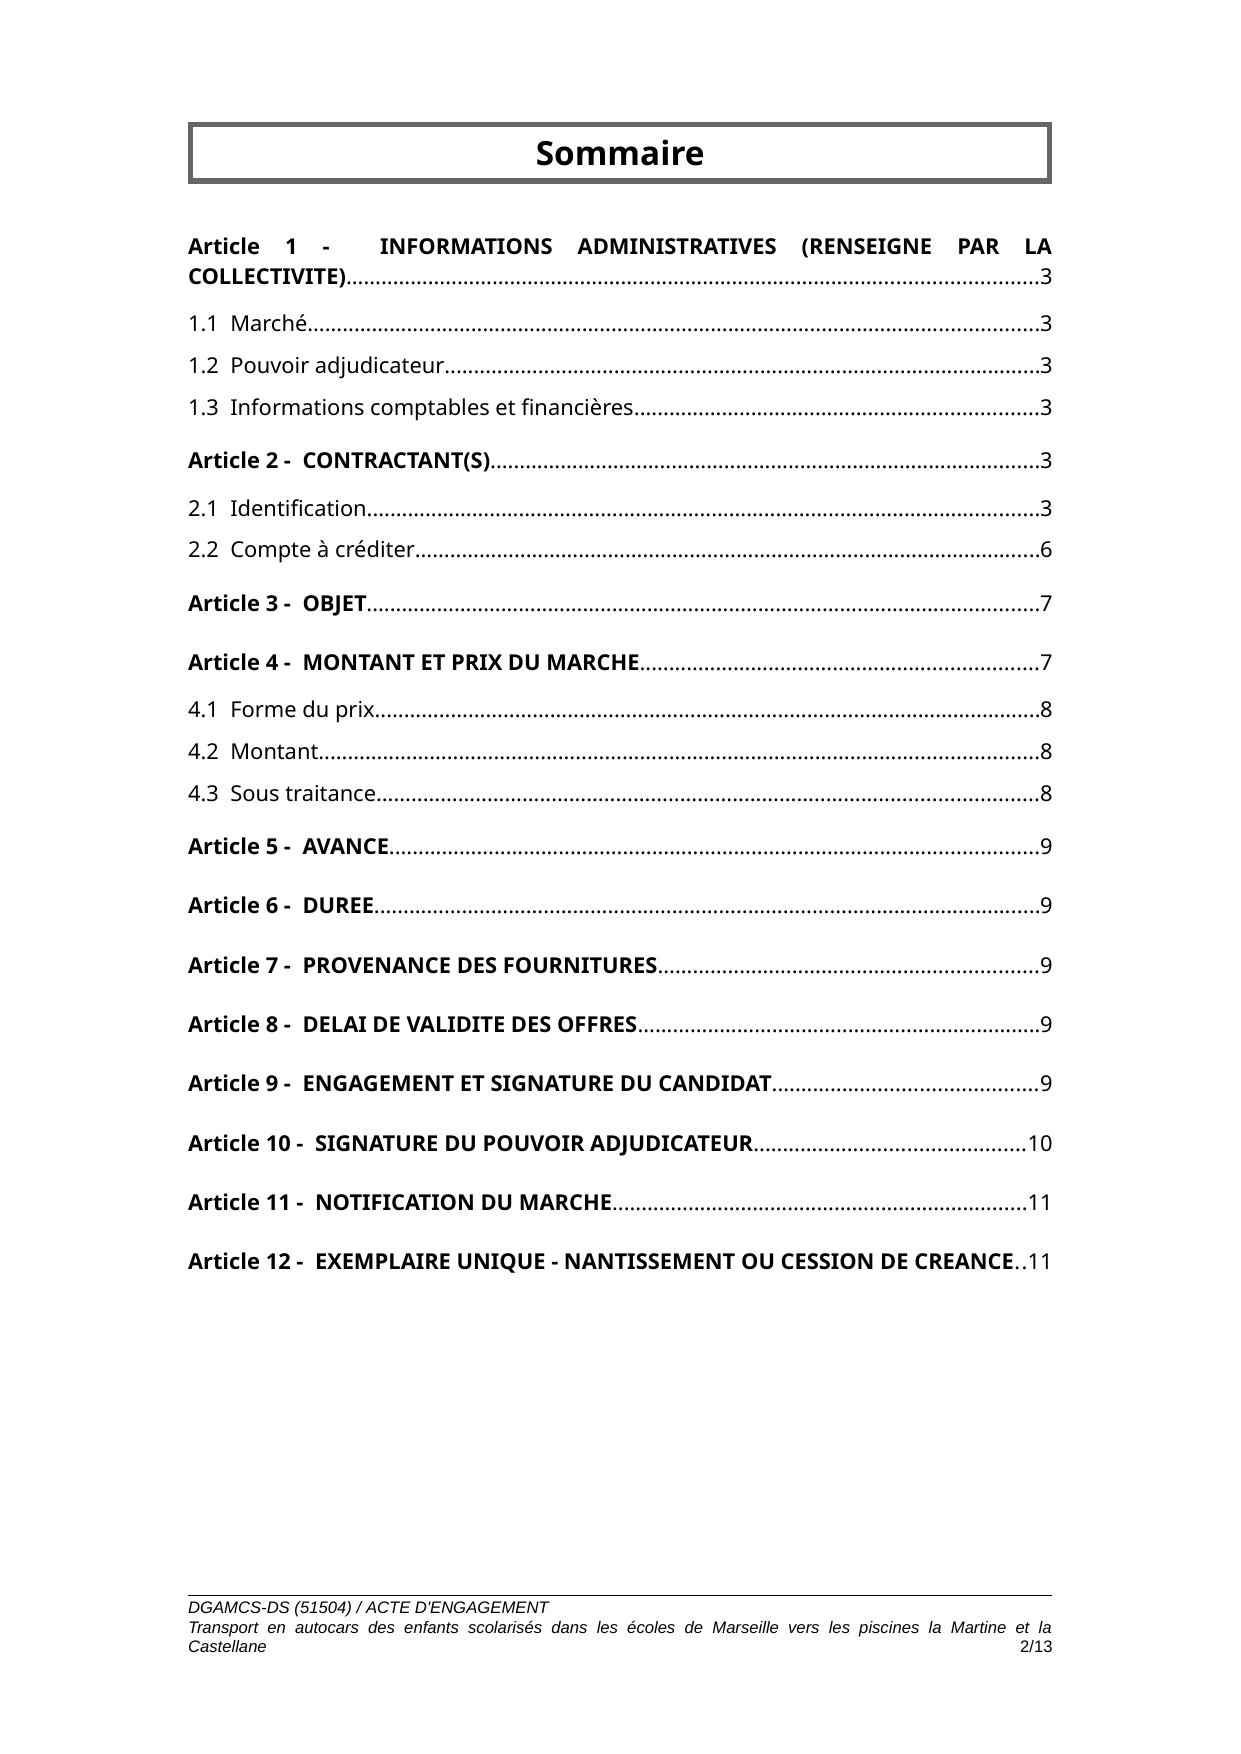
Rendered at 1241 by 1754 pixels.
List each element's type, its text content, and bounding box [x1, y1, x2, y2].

text Article 5 - AVANCE 9 [188, 831, 1052, 861]
text 1.3 Informations comptables et financières 3 [188, 392, 1052, 421]
text Article 11 - NOTIFICATION DU MARCHE 11 [188, 1187, 1052, 1217]
text 1.2 Pouvoir adjudicateur 3 [188, 350, 1052, 380]
text 4.3 Sous traitance 8 [188, 778, 1052, 807]
text 2.2 Compte à créditer 6 [188, 534, 1052, 564]
text Article 9 - ENGAGEMENT ET SIGNATURE DU CANDIDAT 9 [188, 1068, 1052, 1098]
text Article 10 - SIGNATURE DU POUVOIR ADJUDICATEUR 10 [188, 1127, 1052, 1157]
text Article 2 - CONTRACTANT(S) 3 [188, 445, 1052, 475]
text 4.2 Montant 8 [188, 736, 1052, 766]
text 1.1 Marché 3 [188, 308, 1052, 338]
text Article 7 - PROVENANCE DES FOURNITURES 9 [188, 950, 1052, 979]
subtitle Sommaire [193, 127, 1047, 178]
text Article 4 - MONTANT ET PRIX DU MARCHE 7 [188, 647, 1052, 677]
text Article 8 - DELAI DE VALIDITE DES OFFRES 9 [188, 1009, 1052, 1039]
text Article 12 - EXEMPLAIRE UNIQUE - NANTISSEMENT OU CESSION DE CREANCE 11 [188, 1246, 1052, 1276]
text Article 3 - OBJET 7 [188, 588, 1052, 617]
text 2.1 Identification 3 [188, 492, 1052, 522]
text Article 1 - INFORMATIONS ADMINISTRATIVES (RENSEIGNE PAR LA COLLECTIVITE) 3 [188, 231, 1052, 291]
text 4.1 Forme du prix 8 [188, 694, 1052, 724]
text Article 6 - DUREE 9 [188, 890, 1052, 920]
